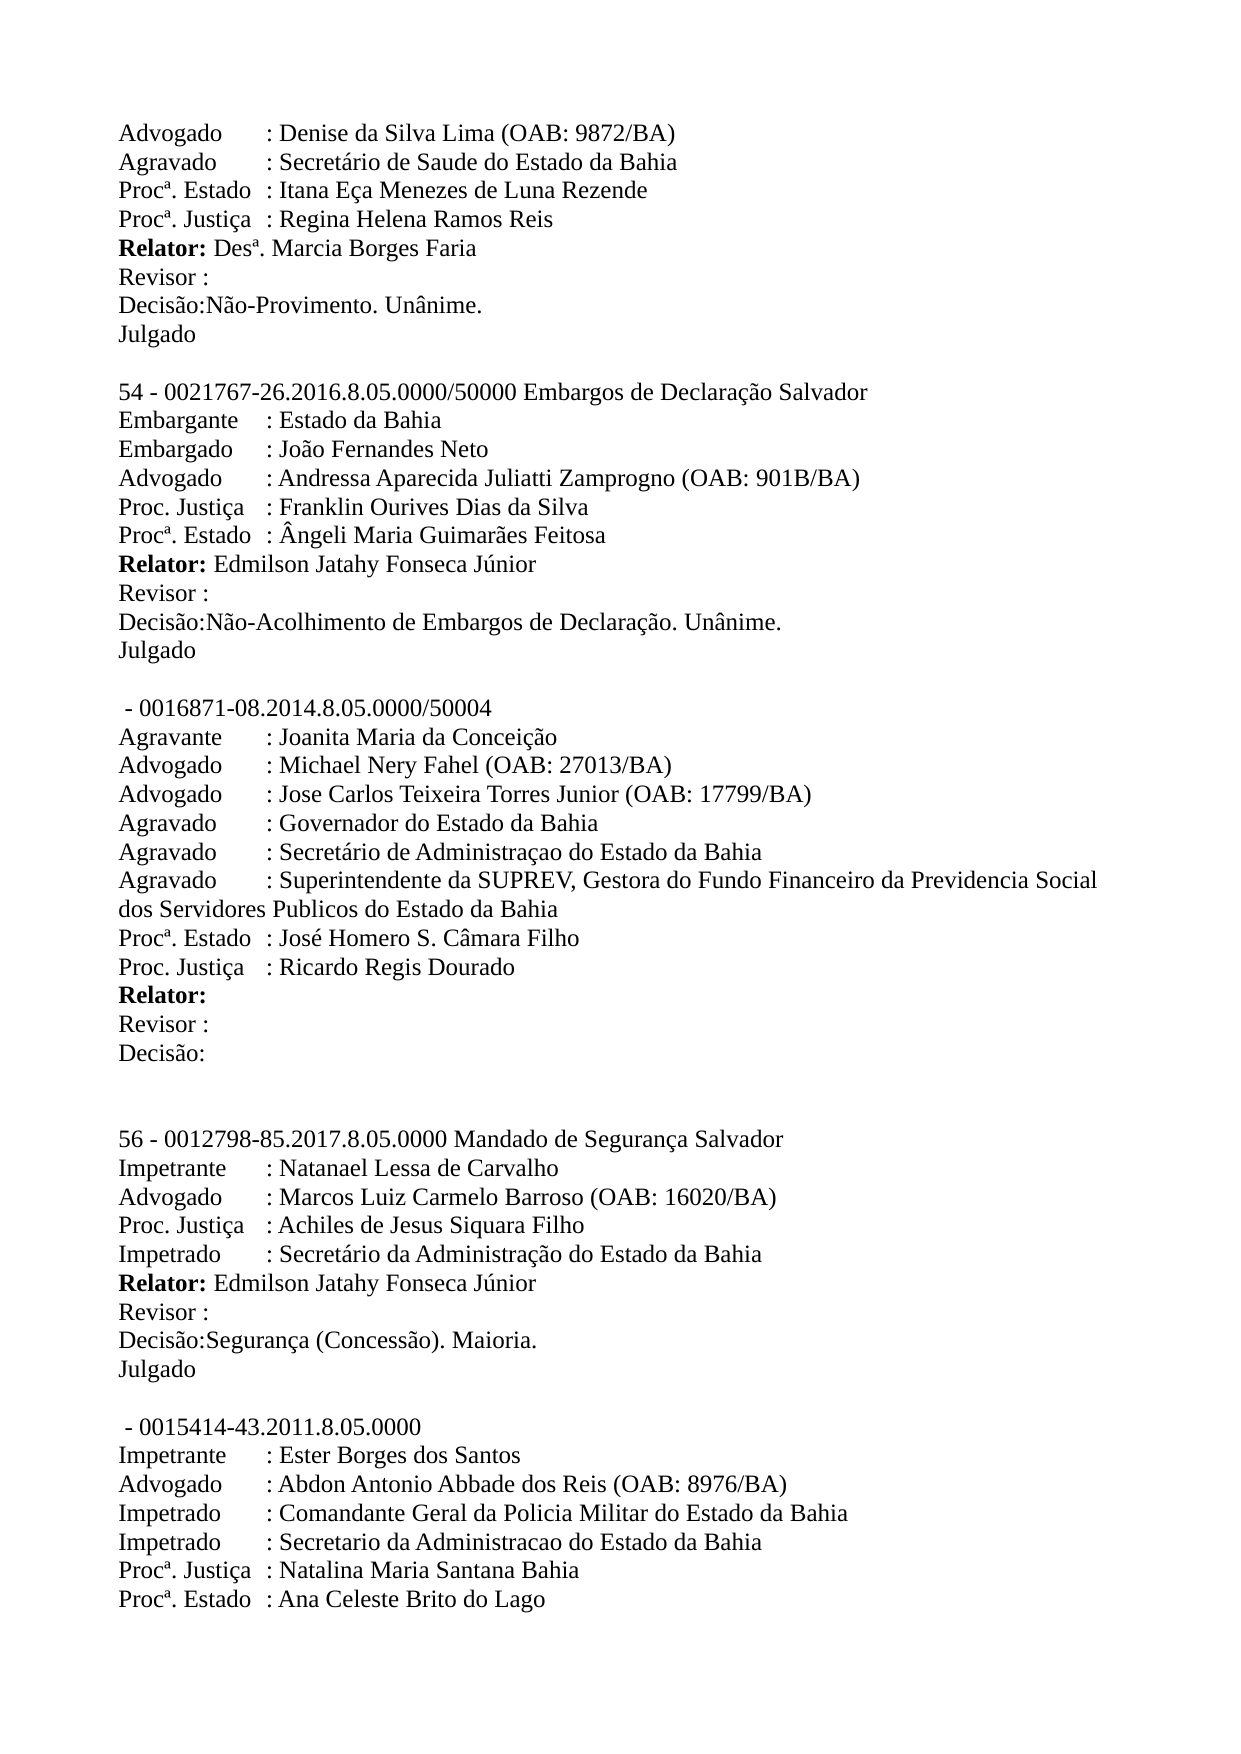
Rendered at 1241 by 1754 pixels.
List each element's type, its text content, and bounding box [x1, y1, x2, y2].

text Revisor : [118, 1297, 1122, 1326]
text Julgado [118, 1354, 1122, 1383]
text Revisor : [118, 578, 1122, 607]
text Revisor : [118, 262, 1122, 291]
text 54 - 0021767-26.2016.8.05.0000/50000 Embargos de Declaração Salvador [118, 377, 1122, 406]
text Julgado [118, 319, 1122, 348]
text 56 - 0012798-85.2017.8.05.0000 Mandado de Segurança Salvador [118, 1124, 1122, 1153]
text Agravante : Joanita Maria da Conceição Advogado : Michael Nery Fahel (OAB: 27013/BA) Advogado : Jose Carlos Teixeira Torres Junior (OAB: 17799/BA) Agravado : Governador do Estado da Bahia Agravado : Secretário de Administraçao do Estado da Bahia Agravado : Superintendente da SUPREV, Gestora do Fundo Financeiro da Previdencia Social dos Servidores Publicos do Estado da Bahia Procª. Estado : José Homero S. Câmara Filho Proc. Justiça : Ricardo Regis Dourado Relator: [118, 722, 1122, 1009]
text Decisão:Não-Acolhimento de Embargos de Declaração. Unânime. [118, 607, 1122, 636]
text Revisor : [118, 1009, 1122, 1038]
text Impetrante : Natanael Lessa de Carvalho Advogado : Marcos Luiz Carmelo Barroso (OAB: 16020/BA) Proc. Justiça : Achiles de Jesus Siquara Filho Impetrado : Secretário da Administração do Estado da Bahia Relator: Edmilson Jatahy Fonseca Júnior [118, 1153, 1122, 1297]
text - 0015414-43.2011.8.05.0000 [118, 1412, 1122, 1441]
text Advogado : Denise da Silva Lima (OAB: 9872/BA) Agravado : Secretário de Saude do Estado da Bahia Procª. Estado : Itana Eça Menezes de Luna Rezende Procª. Justiça : Regina Helena Ramos Reis Relator: Desª. Marcia Borges Faria [118, 118, 1122, 262]
text Decisão:Segurança (Concessão). Maioria. [118, 1326, 1122, 1354]
text - 0016871-08.2014.8.05.0000/50004 [118, 693, 1122, 722]
text Decisão:Não-Provimento. Unânime. [118, 291, 1122, 319]
text Decisão: [118, 1038, 1122, 1067]
text Julgado [118, 636, 1122, 664]
text Embargante : Estado da Bahia Embargado : João Fernandes Neto Advogado : Andressa Aparecida Juliatti Zamprogno (OAB: 901B/BA) Proc. Justiça : Franklin Ourives Dias da Silva Procª. Estado : Ângeli Maria Guimarães Feitosa Relator: Edmilson Jatahy Fonseca Júnior [118, 406, 1122, 578]
text Impetrante : Ester Borges dos Santos Advogado : Abdon Antonio Abbade dos Reis (OAB: 8976/BA) Impetrado : Comandante Geral da Policia Militar do Estado da Bahia Impetrado : Secretario da Administracao do Estado da Bahia Procª. Justiça : Natalina Maria Santana Bahia Procª. Estado : Ana Celeste Brito do Lago [118, 1441, 1122, 1613]
